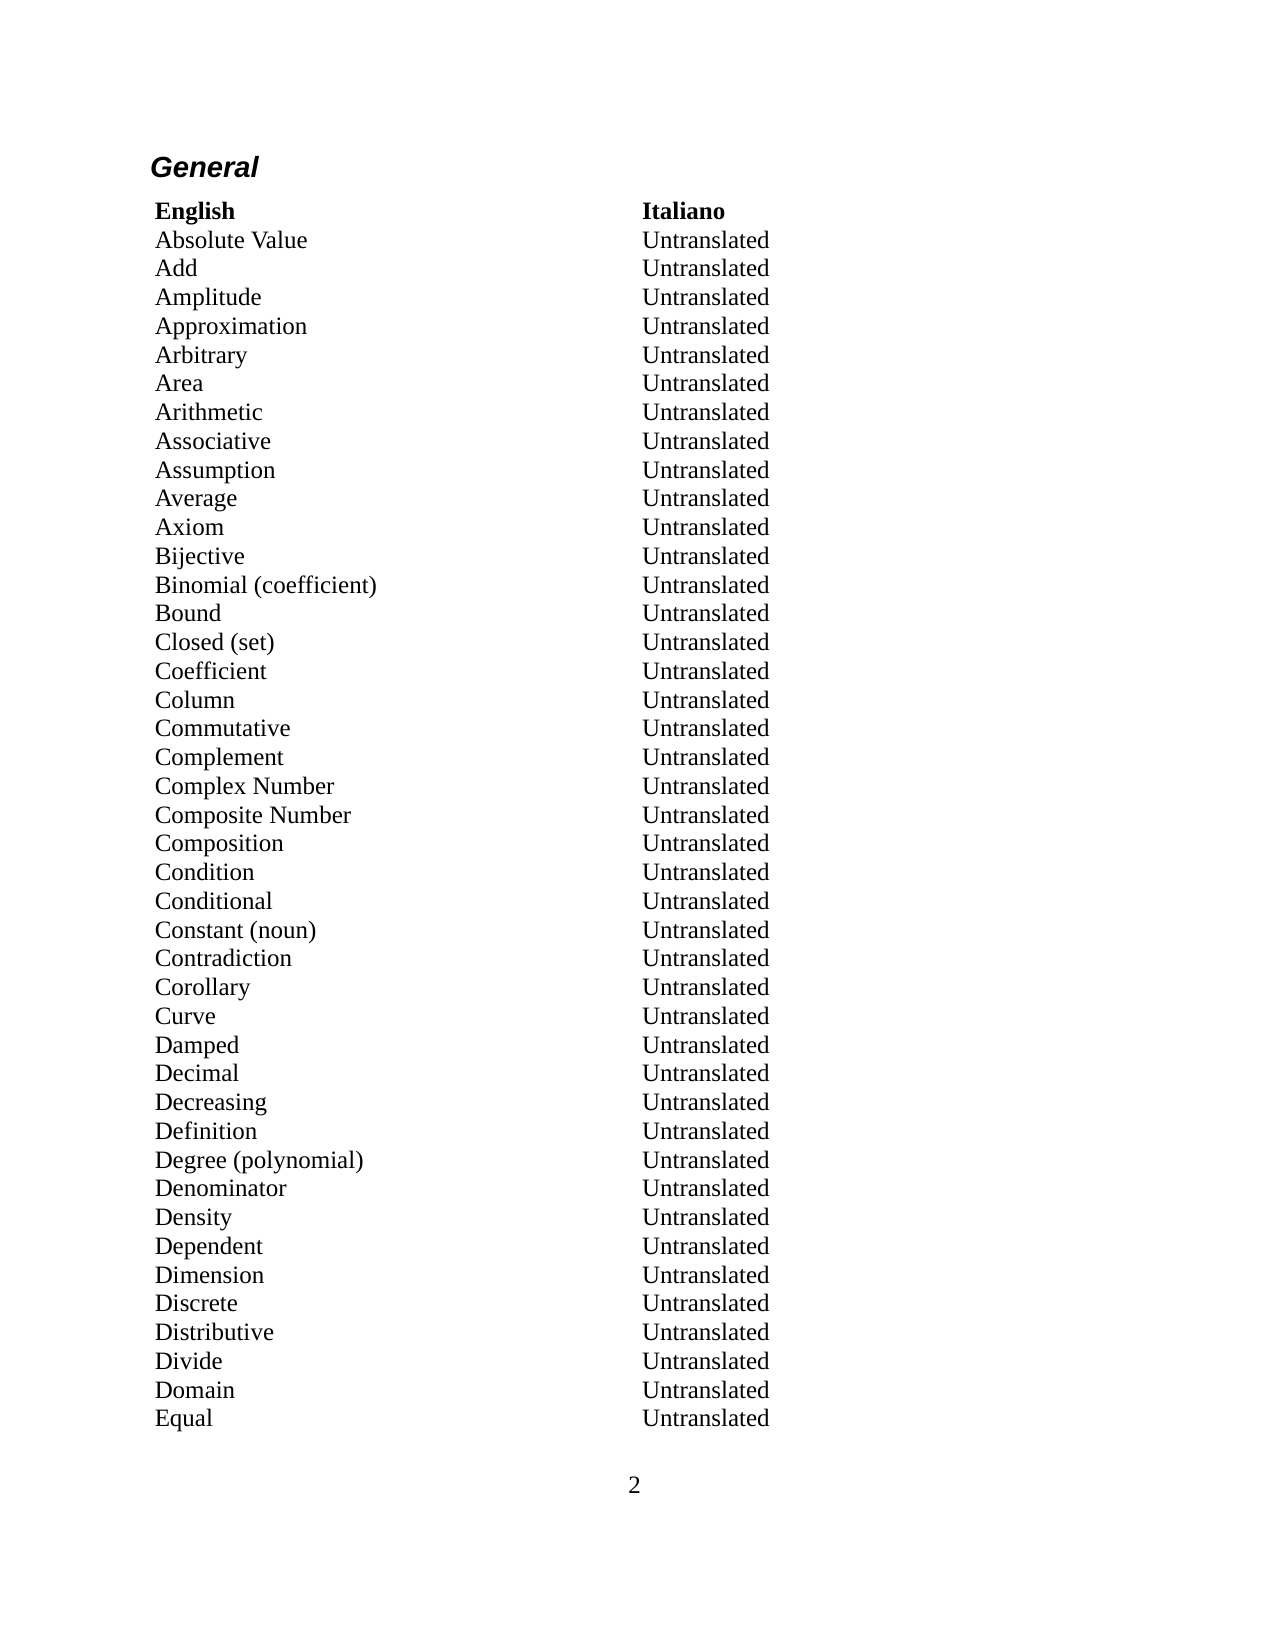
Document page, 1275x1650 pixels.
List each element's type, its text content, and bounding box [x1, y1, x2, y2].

table_cell Untranslated [638, 1030, 1125, 1058]
table_cell Arbitrary [150, 340, 637, 368]
table_cell Untranslated [638, 685, 1125, 713]
table_cell Untranslated [638, 886, 1125, 915]
table_cell Untranslated [638, 972, 1125, 1001]
table_cell Untranslated [638, 541, 1125, 570]
table_cell Untranslated [638, 1202, 1125, 1231]
table_cell Column [150, 685, 637, 713]
table_cell Untranslated [638, 426, 1125, 455]
table_cell Dimension [150, 1260, 637, 1288]
table_cell Decimal [150, 1059, 637, 1087]
table_cell Untranslated [638, 397, 1125, 426]
table_cell Composite Number [150, 800, 637, 828]
table_cell Untranslated [638, 512, 1125, 541]
table_cell Untranslated [638, 857, 1125, 886]
table_cell Corollary [150, 972, 637, 1001]
table_cell Contradiction [150, 944, 637, 972]
table_cell Untranslated [638, 570, 1125, 598]
table_cell Arithmetic [150, 397, 637, 426]
table_cell Amplitude [150, 282, 637, 311]
table_cell Untranslated [638, 1116, 1125, 1145]
table_cell Untranslated [638, 1231, 1125, 1260]
table_cell Associative [150, 426, 637, 455]
table_cell Untranslated [638, 771, 1125, 800]
table_cell Damped [150, 1030, 637, 1058]
table_cell Untranslated [638, 340, 1125, 368]
table_cell Untranslated [638, 1404, 1125, 1432]
table_cell Untranslated [638, 1317, 1125, 1346]
table_cell Closed (set) [150, 627, 637, 656]
table_cell Untranslated [638, 484, 1125, 512]
table_cell Coefficient [150, 656, 637, 685]
table_cell Untranslated [638, 742, 1125, 771]
table_header Italiano [638, 196, 1125, 225]
table_cell Untranslated [638, 282, 1125, 311]
table_cell Untranslated [638, 225, 1125, 253]
table_cell Discrete [150, 1289, 637, 1317]
table_cell Complex Number [150, 771, 637, 800]
table_cell Definition [150, 1116, 637, 1145]
table_cell Bound [150, 599, 637, 627]
table_cell Conditional [150, 886, 637, 915]
table_cell Untranslated [638, 311, 1125, 340]
table_cell Assumption [150, 455, 637, 483]
table_cell Untranslated [638, 455, 1125, 483]
table_cell Complement [150, 742, 637, 771]
table_cell Equal [150, 1404, 637, 1432]
table_cell Density [150, 1202, 637, 1231]
table_cell Untranslated [638, 254, 1125, 282]
table_cell Absolute Value [150, 225, 637, 253]
table_cell Untranslated [638, 627, 1125, 656]
table_cell Domain [150, 1375, 637, 1403]
table_cell Untranslated [638, 599, 1125, 627]
table_cell Denominator [150, 1174, 637, 1202]
subtitle General [150, 150, 1125, 183]
table_cell Condition [150, 857, 637, 886]
table_cell Constant (noun) [150, 915, 637, 943]
table_cell Untranslated [638, 1001, 1125, 1030]
table_cell Degree (polynomial) [150, 1145, 637, 1173]
table_cell Divide [150, 1346, 637, 1375]
table_cell Untranslated [638, 369, 1125, 397]
table_cell Approximation [150, 311, 637, 340]
table_cell Untranslated [638, 1087, 1125, 1116]
table_cell Untranslated [638, 944, 1125, 972]
table_cell Distributive [150, 1317, 637, 1346]
table_cell Binomial (coefficient) [150, 570, 637, 598]
table_cell Bijective [150, 541, 637, 570]
table_cell Untranslated [638, 915, 1125, 943]
table_cell Commutative [150, 714, 637, 742]
table_cell Axiom [150, 512, 637, 541]
table_cell Untranslated [638, 1174, 1125, 1202]
table_cell Untranslated [638, 656, 1125, 685]
table_cell Composition [150, 829, 637, 857]
table_cell Untranslated [638, 1375, 1125, 1403]
table_cell Untranslated [638, 1260, 1125, 1288]
table_cell Decreasing [150, 1087, 637, 1116]
table_cell Untranslated [638, 800, 1125, 828]
table_cell Untranslated [638, 829, 1125, 857]
table_cell Untranslated [638, 714, 1125, 742]
table_cell Untranslated [638, 1289, 1125, 1317]
table_cell Curve [150, 1001, 637, 1030]
table_cell Untranslated [638, 1346, 1125, 1375]
table_cell Area [150, 369, 637, 397]
table_cell Add [150, 254, 637, 282]
table_cell Average [150, 484, 637, 512]
table_cell Untranslated [638, 1145, 1125, 1173]
table_cell Dependent [150, 1231, 637, 1260]
table_cell Untranslated [638, 1059, 1125, 1087]
table_header English [150, 196, 637, 225]
